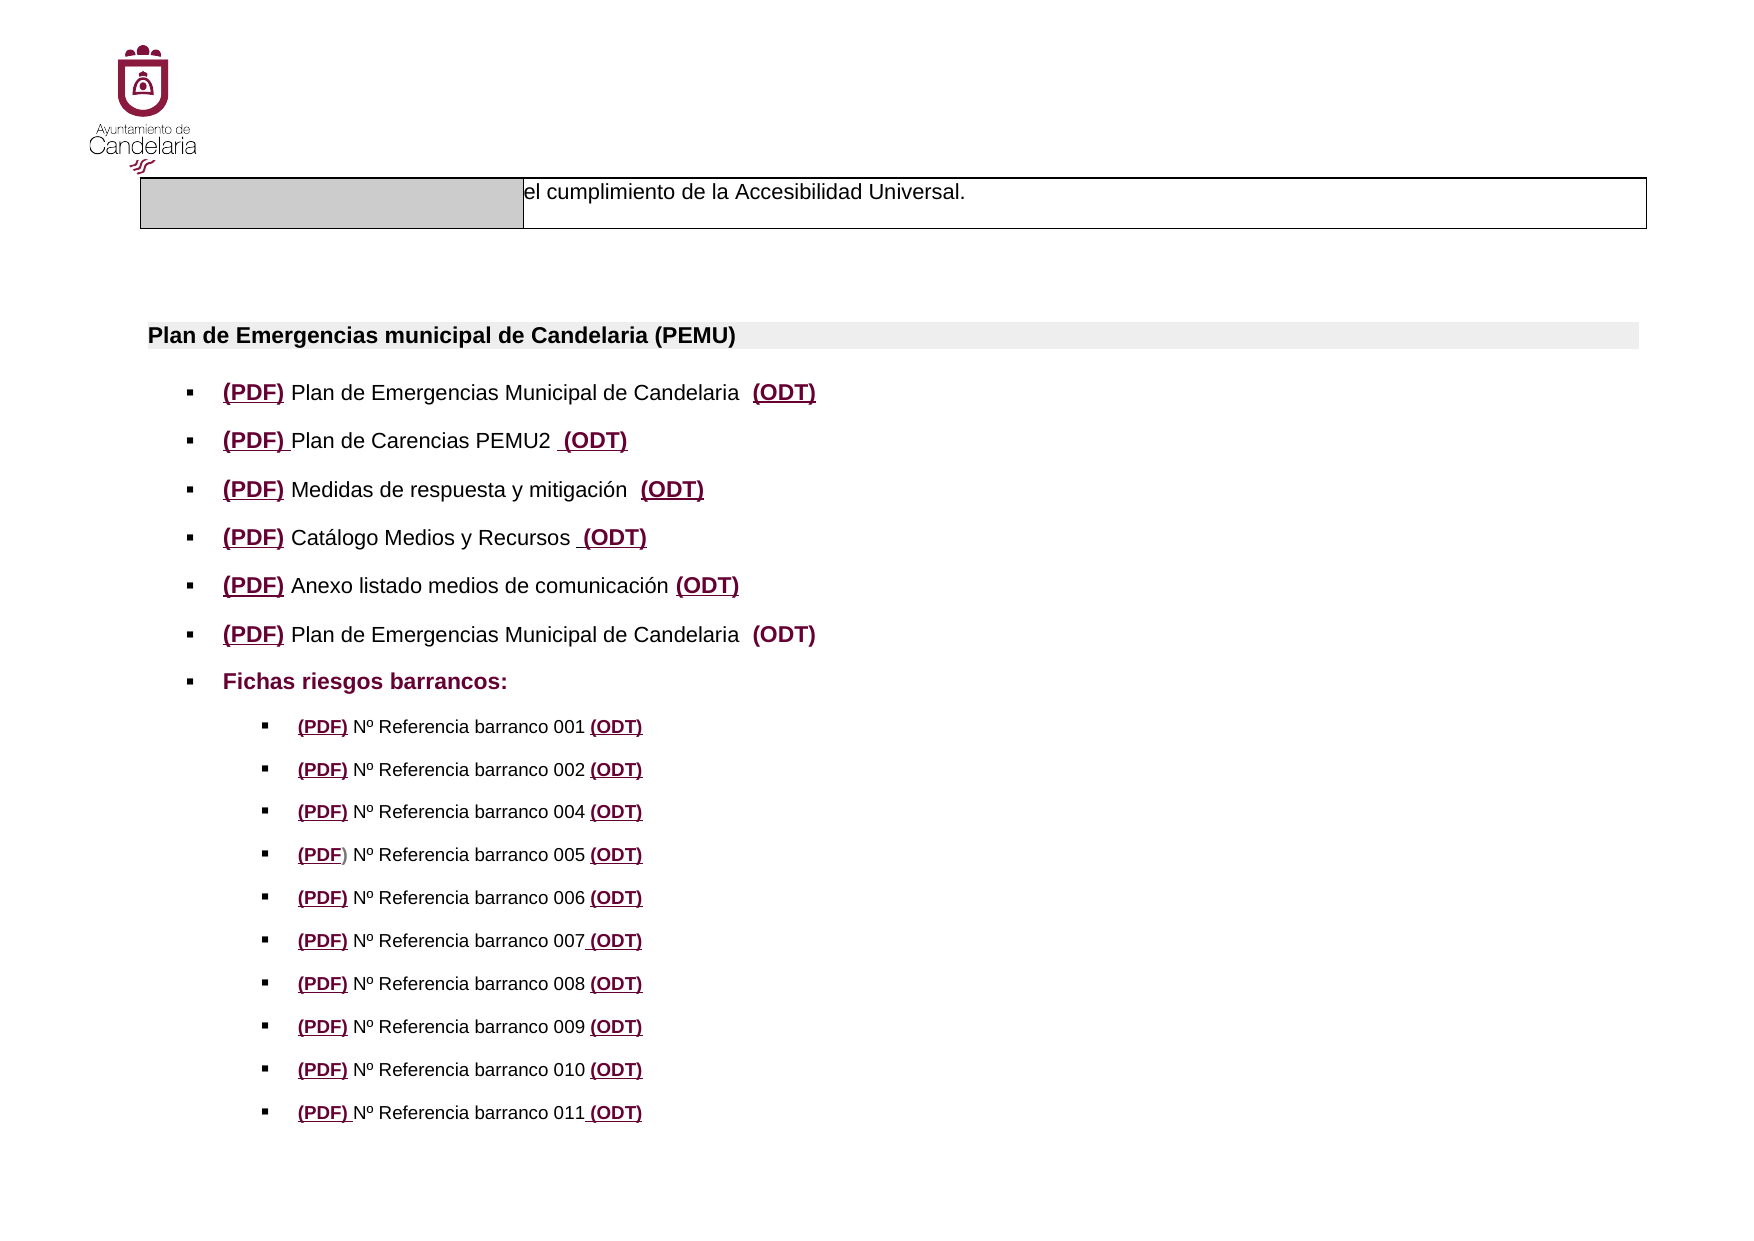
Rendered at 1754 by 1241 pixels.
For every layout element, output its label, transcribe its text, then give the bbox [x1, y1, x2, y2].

text Plan de Emergencias municipal de Candelaria (PEMU) [148, 322, 1639, 349]
list (PDF) Medidas de respuesta y mitigación (ODT) [185, 474, 1639, 502]
list (PDF) Plan de Carencias PEMU2 (ODT) [185, 426, 1639, 454]
list (PDF) Nº Referencia barranco 001 (ODT) [260, 716, 1639, 738]
list (PDF) Nº Referencia barranco 006 (ODT) [260, 887, 1639, 909]
table_cell [141, 179, 523, 228]
list (PDF) Nº Referencia barranco 007 (ODT) [260, 930, 1639, 952]
list (PDF) Nº Referencia barranco 008 (ODT) [260, 973, 1639, 995]
list (PDF) Anexo listado medios de comunicación (ODT) [185, 571, 1639, 599]
list Fichas riesgos barrancos: [185, 668, 1639, 695]
list (PDF) Nº Referencia barranco 011 (ODT) [260, 1102, 1639, 1124]
list (PDF) Nº Referencia barranco 005 (ODT) [260, 844, 1639, 866]
list (PDF) Nº Referencia barranco 004 (ODT) [260, 801, 1639, 823]
list (PDF) Catálogo Medios y Recursos (ODT) [185, 523, 1639, 551]
list (PDF) Plan de Emergencias Municipal de Candelaria (ODT) [185, 378, 1639, 405]
list (PDF) Nº Referencia barranco 002 (ODT) [260, 758, 1639, 781]
list (PDF) Nº Referencia barranco 010 (ODT) [260, 1059, 1639, 1081]
list (PDF) Nº Referencia barranco 009 (ODT) [260, 1016, 1639, 1038]
table_cell el cumplimiento de la Accesibilidad Universal. [524, 179, 1646, 228]
list (PDF) Plan de Emergencias Municipal de Candelaria (ODT) [185, 620, 1639, 647]
